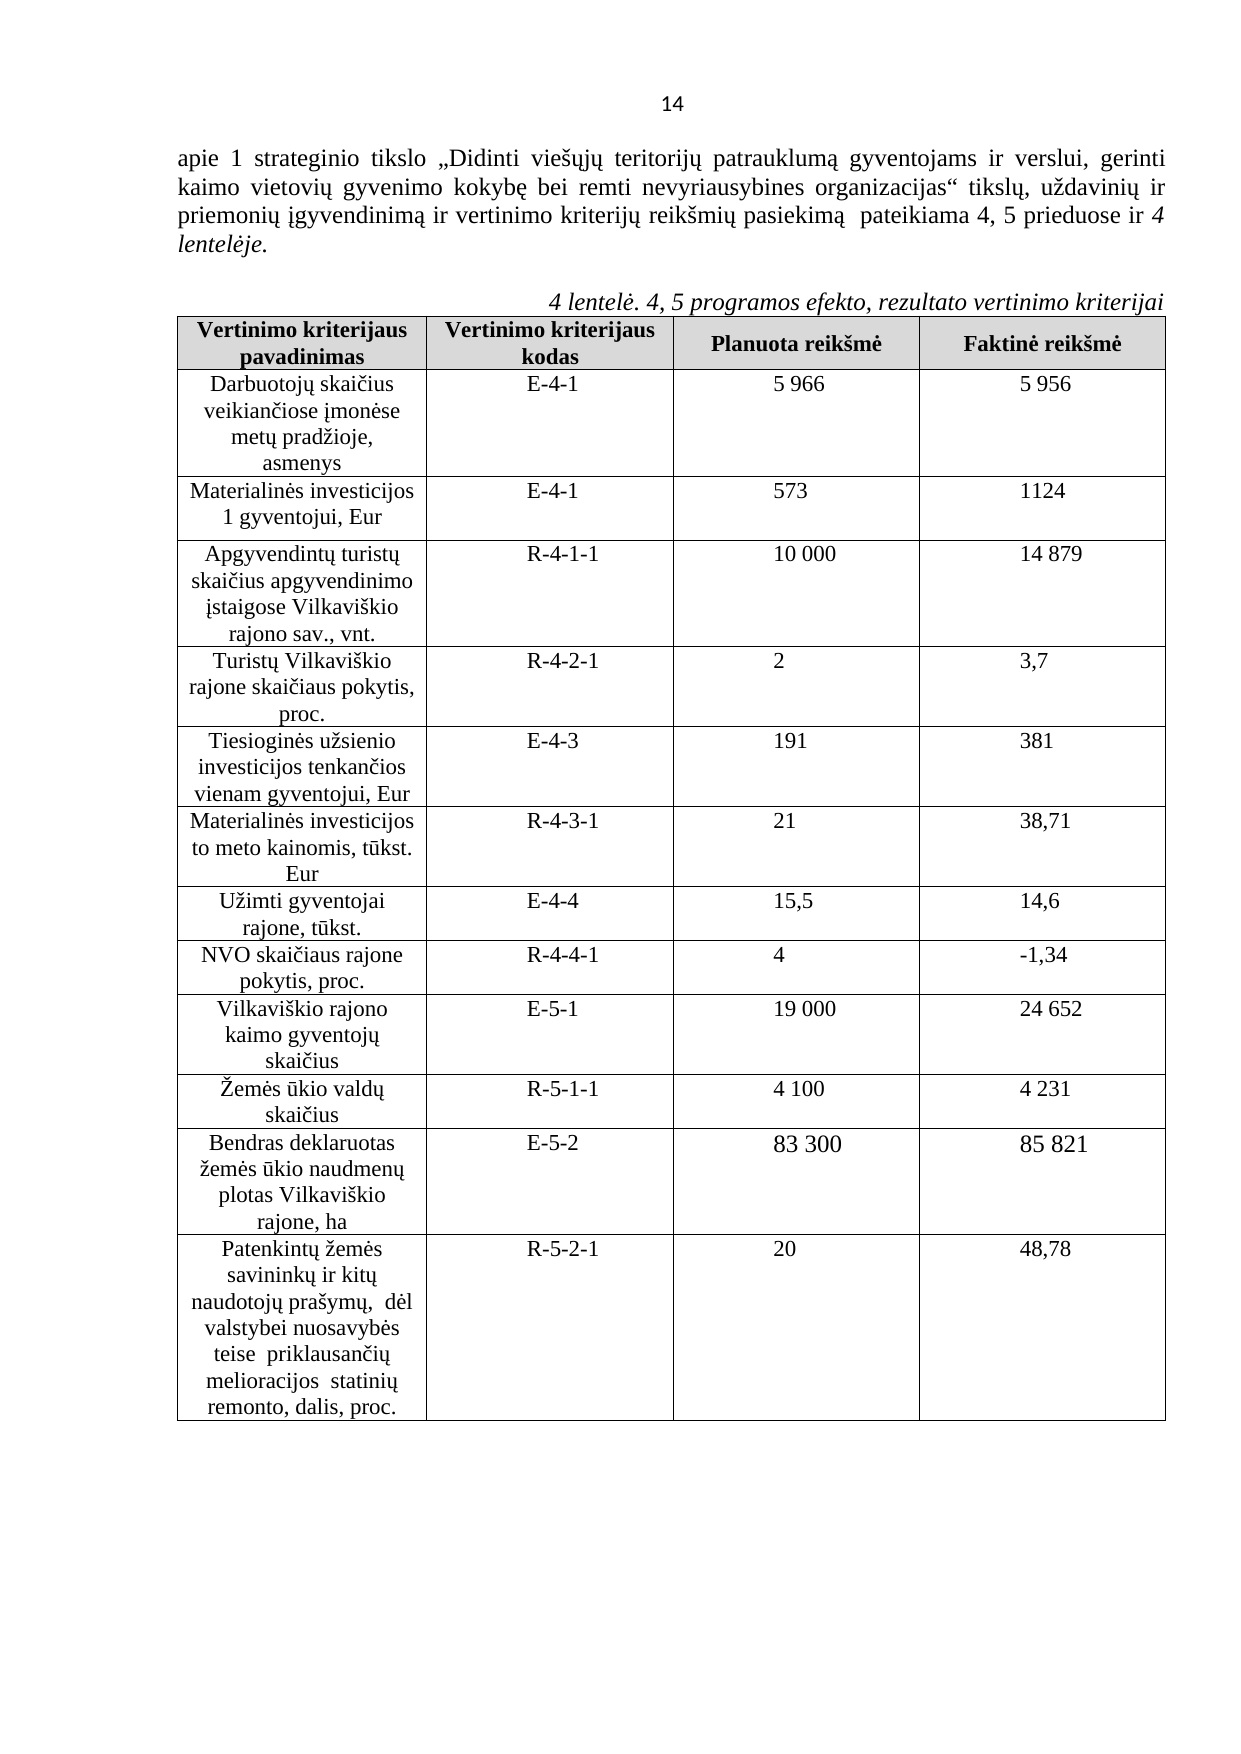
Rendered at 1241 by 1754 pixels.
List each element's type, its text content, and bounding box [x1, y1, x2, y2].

table_cell Bendras deklaruotas žemės ūkio naudmenų plotas Vilkaviškio rajone, ha [178, 1129, 426, 1234]
table_cell R-4-3-1 [427, 807, 673, 886]
table_cell Tiesioginės užsienio investicijos tenkančios vienam gyventojui, Eur [178, 727, 426, 806]
table_cell 83 300 [674, 1129, 919, 1234]
table_cell R-4-4-1 [427, 941, 673, 994]
table_cell 4 231 [920, 1075, 1165, 1128]
table_cell 5 956 [920, 370, 1165, 476]
table_cell 4 [674, 941, 919, 994]
table_cell NVO skaičiaus rajone pokytis, proc. [178, 941, 426, 994]
table_cell 381 [920, 727, 1165, 806]
table_cell Patenkintų žemės savininkų ir kitų naudotojų prašymų, dėl valstybei nuosavybės teise priklausančių melioracijos statinių remonto, dalis, proc. [178, 1235, 426, 1419]
table_cell Žemės ūkio valdų skaičius [178, 1075, 426, 1128]
table_cell Darbuotojų skaičius veikiančiose įmonėse metų pradžioje, asmenys [178, 370, 426, 476]
table_cell 21 [674, 807, 919, 886]
table_header Faktinė reikšmė [920, 317, 1165, 369]
table_cell E-4-3 [427, 727, 673, 806]
table_cell 24 652 [920, 995, 1165, 1074]
table_cell Materialinės investicijos 1 gyventojui, Eur [178, 477, 426, 539]
table_cell E-5-2 [427, 1129, 673, 1234]
table_cell -1,34 [920, 941, 1165, 994]
text apie 1 strateginio tikslo „Didinti viešųjų teritorijų patrauklumą gyventojams ir verslui, gerinti kaimo vietovių gyvenimo kokybę bei remti nevyriausybines organizacijas“ tikslų, uždavinių ir priemonių įgyvendinimą ir vertinimo kriterijų reikšmių pasiekimą pateikiama 4, 5 prieduose ir 4 lentelėje. [177, 143, 1167, 258]
table_cell E-4-1 [427, 370, 673, 476]
table_cell 85 821 [920, 1129, 1165, 1234]
table_cell 5 966 [674, 370, 919, 476]
table_cell E-4-4 [427, 887, 673, 940]
table_cell 3,7 [920, 647, 1165, 726]
table_cell Materialinės investicijos to meto kainomis, tūkst. Eur [178, 807, 426, 886]
table_cell R-5-2-1 [427, 1235, 673, 1419]
table_header Planuota reikšmė [674, 317, 919, 369]
table_cell 48,78 [920, 1235, 1165, 1419]
table_cell 191 [674, 727, 919, 806]
table_cell R-4-1-1 [427, 541, 673, 646]
table_cell 14,6 [920, 887, 1165, 940]
table_header Vertinimo kriterijaus kodas [427, 317, 673, 369]
table_cell 20 [674, 1235, 919, 1419]
table_cell 15,5 [674, 887, 919, 940]
table_cell 38,71 [920, 807, 1165, 886]
table_cell 1124 [920, 477, 1165, 539]
table_cell 10 000 [674, 541, 919, 646]
table_cell 14 879 [920, 541, 1165, 646]
table_cell 573 [674, 477, 919, 539]
table_cell 2 [674, 647, 919, 726]
table_cell Turistų Vilkaviškio rajone skaičiaus pokytis, proc. [178, 647, 426, 726]
table_cell R-5-1-1 [427, 1075, 673, 1128]
text 4 lentelė. 4, 5 programos efekto, rezultato vertinimo kriterijai [177, 287, 1167, 316]
table_cell R-4-2-1 [427, 647, 673, 726]
table_cell E-4-1 [427, 477, 673, 539]
table_cell Vilkaviškio rajono kaimo gyventojų skaičius [178, 995, 426, 1074]
table_cell E-5-1 [427, 995, 673, 1074]
table_cell Apgyvendintų turistų skaičius apgyvendinimo įstaigose Vilkaviškio rajono sav., vnt. [178, 541, 426, 646]
table_cell 19 000 [674, 995, 919, 1074]
table_cell 4 100 [674, 1075, 919, 1128]
table_cell Užimti gyventojai rajone, tūkst. [178, 887, 426, 940]
table_header Vertinimo kriterijaus pavadinimas [178, 317, 426, 369]
